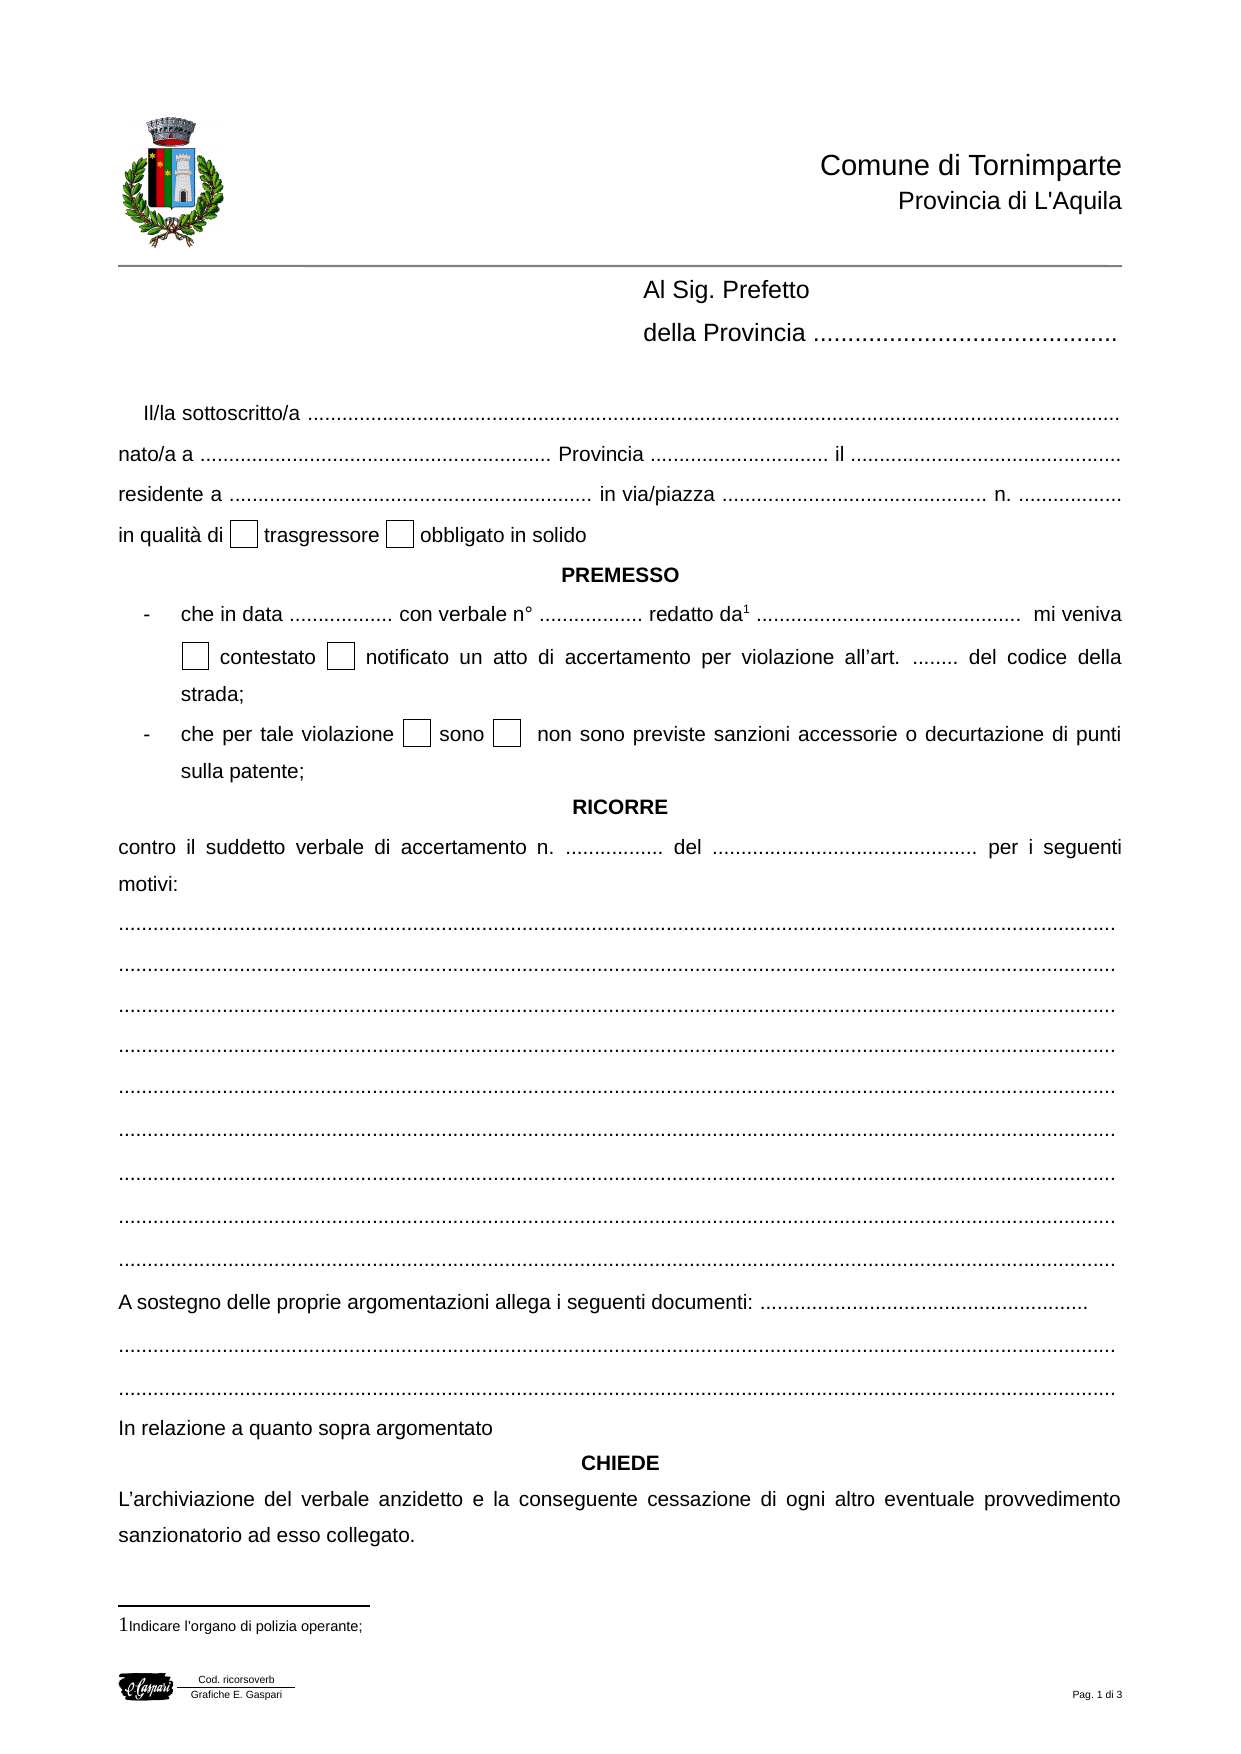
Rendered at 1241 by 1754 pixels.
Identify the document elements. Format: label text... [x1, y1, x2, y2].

text ............................................................................................................................................................................. [118, 1329, 1122, 1358]
text L’archiviazione del verbale anzidetto e la conseguente cessazione di ogni altro eventuale provvedimento sanzionatorio ad esso collegato. [118, 1487, 1122, 1547]
text ............................................................................................................................................................................. [118, 1243, 1122, 1272]
text ............................................................................................................................................................................. [118, 1200, 1122, 1228]
text CHIEDE [118, 1451, 1122, 1475]
text In relazione a quanto sopra argomentato [118, 1415, 1122, 1439]
text Provincia di L'Aquila [224, 186, 1122, 215]
text contro il suddetto verbale di accertamento n. ................. del .............................................. per i seguenti motivi: [118, 831, 1122, 895]
picture [118, 1672, 174, 1701]
text A sostegno delle proprie argomentazioni allega i seguenti documenti: ......................................................... [118, 1286, 1122, 1315]
text ............................................................................................................................................................................. ............................................................................................................................................................................. ............................................................................................................................................................................. ............................................................................................................................................................................. ............................................................................................................................................................................. [118, 907, 1122, 1099]
text Al Sig. Prefetto [643, 275, 1122, 303]
text Il/la sottoscritto/a ............................................................................................................................................. nato/a a ............................................................. Provincia ............................... il ............................................... residente a ............................................................... in via/piazza .............................................. n. .................. in qualità di trasgressore obbligato in solido [118, 397, 1122, 548]
text Comune di Tornimparte [224, 148, 1122, 181]
text ............................................................................................................................................................................. [118, 1157, 1122, 1185]
text PREMESSO [118, 562, 1122, 586]
text RICORRE [118, 795, 1122, 819]
list che per tale violazione sono non sono previste sanzioni accessorie o decurtazione di punti sulla patente; [143, 718, 1122, 783]
list che in data .................. con verbale n° .................. redatto da .............................................. mi veniva contestato notificato un atto di accertamento per violazione all’art. ........ del codice della strada; [143, 598, 1122, 706]
text ............................................................................................................................................................................. [118, 1113, 1122, 1142]
list Indicare l’organo di polizia operante; [118, 1612, 1122, 1636]
text ............................................................................................................................................................................. [118, 1372, 1122, 1401]
picture [122, 117, 224, 248]
text della Provincia ............................................ [643, 318, 1122, 347]
